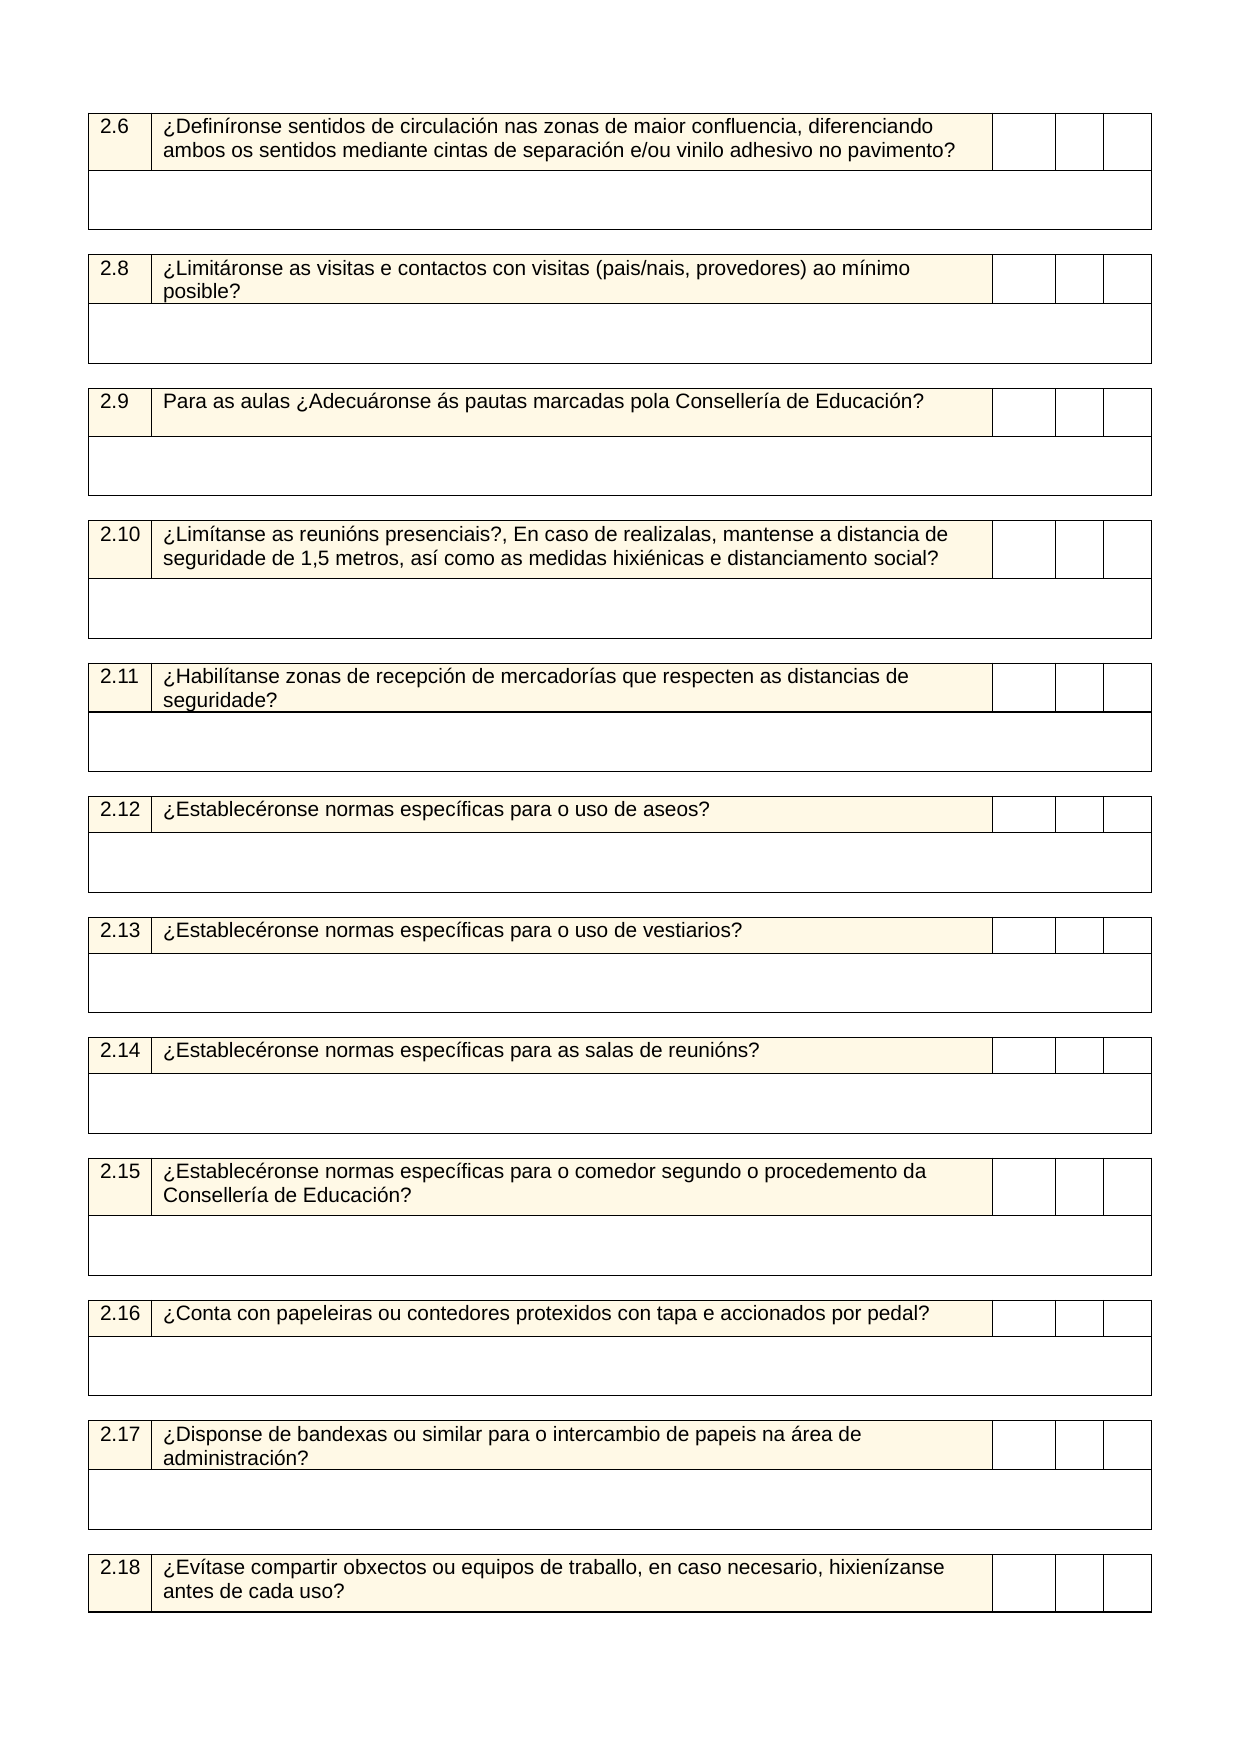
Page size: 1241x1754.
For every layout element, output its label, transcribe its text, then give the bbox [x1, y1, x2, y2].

table_header ¿Limitáronse as visitas e contactos con visitas (pais/nais, provedores) ao mínimo posible? [152, 255, 992, 303]
table_header Para as aulas ¿Adecuáronse ás pautas marcadas pola Consellería de Educación? [152, 389, 992, 436]
table_header [1056, 1159, 1103, 1215]
table_header [993, 1421, 1055, 1469]
table_cell [89, 1470, 1151, 1529]
table_header [993, 389, 1055, 436]
table_header [1056, 918, 1103, 953]
table_header [1104, 664, 1151, 711]
table_header [1104, 1159, 1151, 1215]
table_header [1104, 1038, 1151, 1073]
table_header [1056, 797, 1103, 832]
table_header [1056, 1421, 1103, 1469]
table_header ¿Habilítanse zonas de recepción de mercadorías que respecten as distancias de seguridade? [152, 664, 992, 711]
table_cell [89, 954, 1151, 1012]
table_header [1104, 255, 1151, 303]
table_cell [89, 713, 1151, 771]
table_header [993, 664, 1055, 711]
table_header 2.17 [89, 1421, 151, 1469]
table_header 2.12 [89, 797, 151, 832]
table_header [1056, 1038, 1103, 1073]
table_header [1056, 664, 1103, 711]
table_cell [89, 1074, 1151, 1133]
table_header 2.8 [89, 255, 151, 303]
table_header [1056, 114, 1103, 170]
table_header [993, 1301, 1055, 1336]
table_header [1056, 1555, 1103, 1611]
table_header [1104, 114, 1151, 170]
table_header [993, 918, 1055, 953]
table_header [1056, 1301, 1103, 1336]
table_header [993, 1159, 1055, 1215]
table_header [1056, 521, 1103, 578]
table_cell [89, 1216, 1151, 1275]
table_header [1056, 389, 1103, 436]
table_header ¿Conta con papeleiras ou contedores protexidos con tapa e accionados por pedal? [152, 1301, 992, 1336]
table_cell [89, 579, 1151, 637]
table_header [1104, 918, 1151, 953]
table_header [993, 797, 1055, 832]
table_header ¿Establecéronse normas específicas para o uso de vestiarios? [152, 918, 992, 953]
table_header [993, 521, 1055, 578]
table_header [1104, 797, 1151, 832]
table_cell [89, 833, 1151, 892]
table_header [993, 255, 1055, 303]
table_header [1104, 521, 1151, 578]
table_header 2.14 [89, 1038, 151, 1073]
table_cell [89, 171, 1151, 229]
table_header 2.18 [89, 1555, 151, 1611]
table_header 2.16 [89, 1301, 151, 1336]
table_cell [89, 304, 1151, 363]
table_header ¿Establecéronse normas específicas para o uso de aseos? [152, 797, 992, 832]
table_header 2.11 [89, 664, 151, 711]
table_header 2.15 [89, 1159, 151, 1215]
table_header [1056, 255, 1103, 303]
table_header [993, 114, 1055, 170]
table_header ¿Establecéronse normas específicas para as salas de reunións? [152, 1038, 992, 1073]
table_header [1104, 1555, 1151, 1611]
table_cell [89, 437, 1151, 495]
table_header 2.13 [89, 918, 151, 953]
table_header ¿Disponse de bandexas ou similar para o intercambio de papeis na área de administración? [152, 1421, 992, 1469]
table_header ¿Evítase compartir obxectos ou equipos de traballo, en caso necesario, hixienízanse antes de cada uso? [152, 1555, 992, 1611]
table_header ¿Limítanse as reunións presenciais?, En caso de realizalas, mantense a distancia de seguridade de 1,5 metros, así como as medidas hixiénicas e distanciamento social? [152, 521, 992, 578]
table_header ¿Establecéronse normas específicas para o comedor segundo o procedemento da Consellería de Educación? [152, 1159, 992, 1215]
table_header [1104, 1421, 1151, 1469]
table_header 2.10 [89, 521, 151, 578]
table_cell [89, 1337, 1151, 1395]
table_header [993, 1038, 1055, 1073]
table_header ¿Definíronse sentidos de circulación nas zonas de maior confluencia, diferenciando ambos os sentidos mediante cintas de separación e/ou vinilo adhesivo no pavimento? [152, 114, 992, 170]
table_header [993, 1555, 1055, 1611]
table_header [1104, 389, 1151, 436]
table_header 2.6 [89, 114, 151, 170]
table_header [1104, 1301, 1151, 1336]
table_header 2.9 [89, 389, 151, 436]
